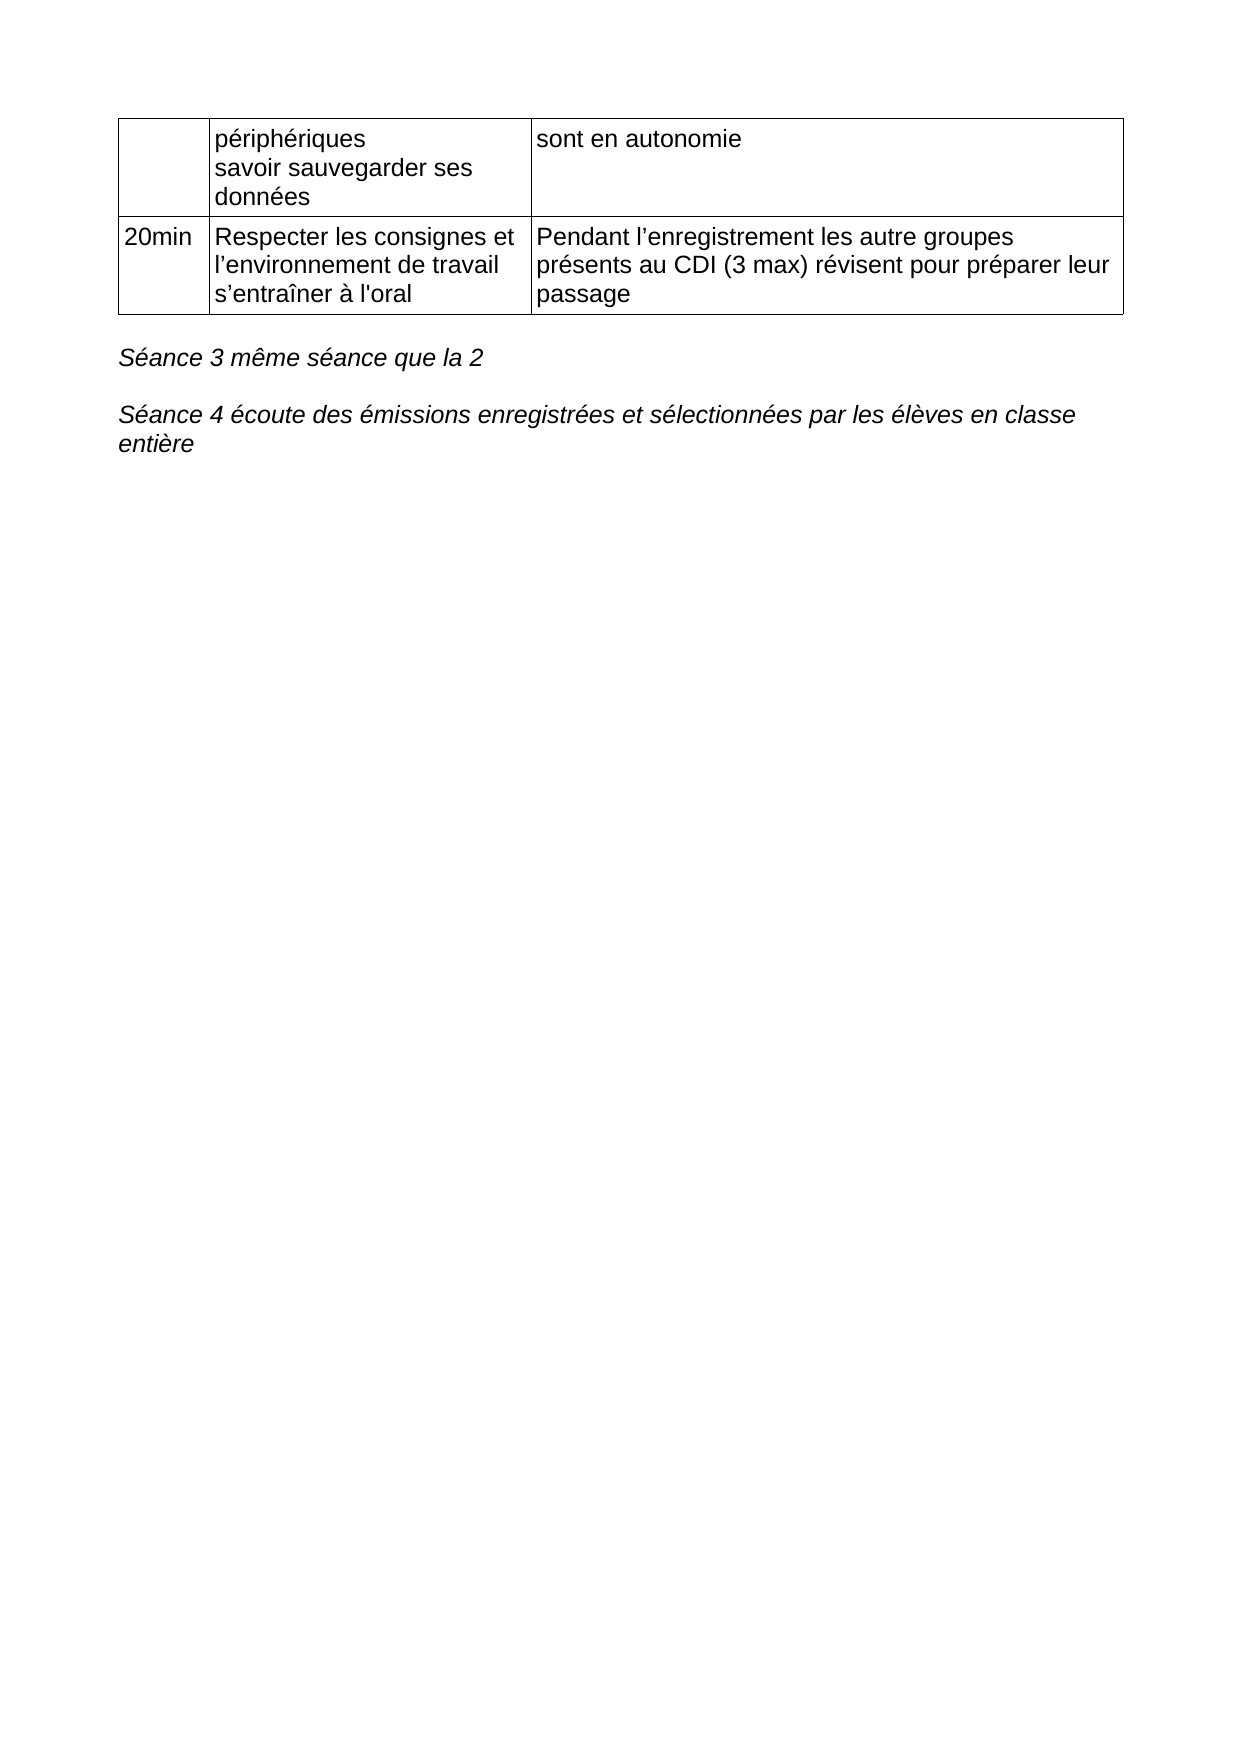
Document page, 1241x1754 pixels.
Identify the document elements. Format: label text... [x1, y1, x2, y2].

table_cell sont en autonomie [532, 119, 1123, 216]
table_cell 20min [119, 217, 209, 314]
table_cell Respecter les consignes et l’environnement de travail s’entraîner à l'oral [210, 217, 531, 314]
table_cell [119, 119, 209, 216]
text Séance 3 même séance que la 2 [118, 343, 1122, 371]
table_cell Pendant l’enregistrement les autre groupes présents au CDI (3 max) révisent pour préparer leur passage [532, 217, 1123, 314]
table_cell périphériques savoir sauvegarder ses données [210, 119, 531, 216]
text Séance 4 écoute des émissions enregistrées et sélectionnées par les élèves en classe entière [118, 400, 1122, 458]
